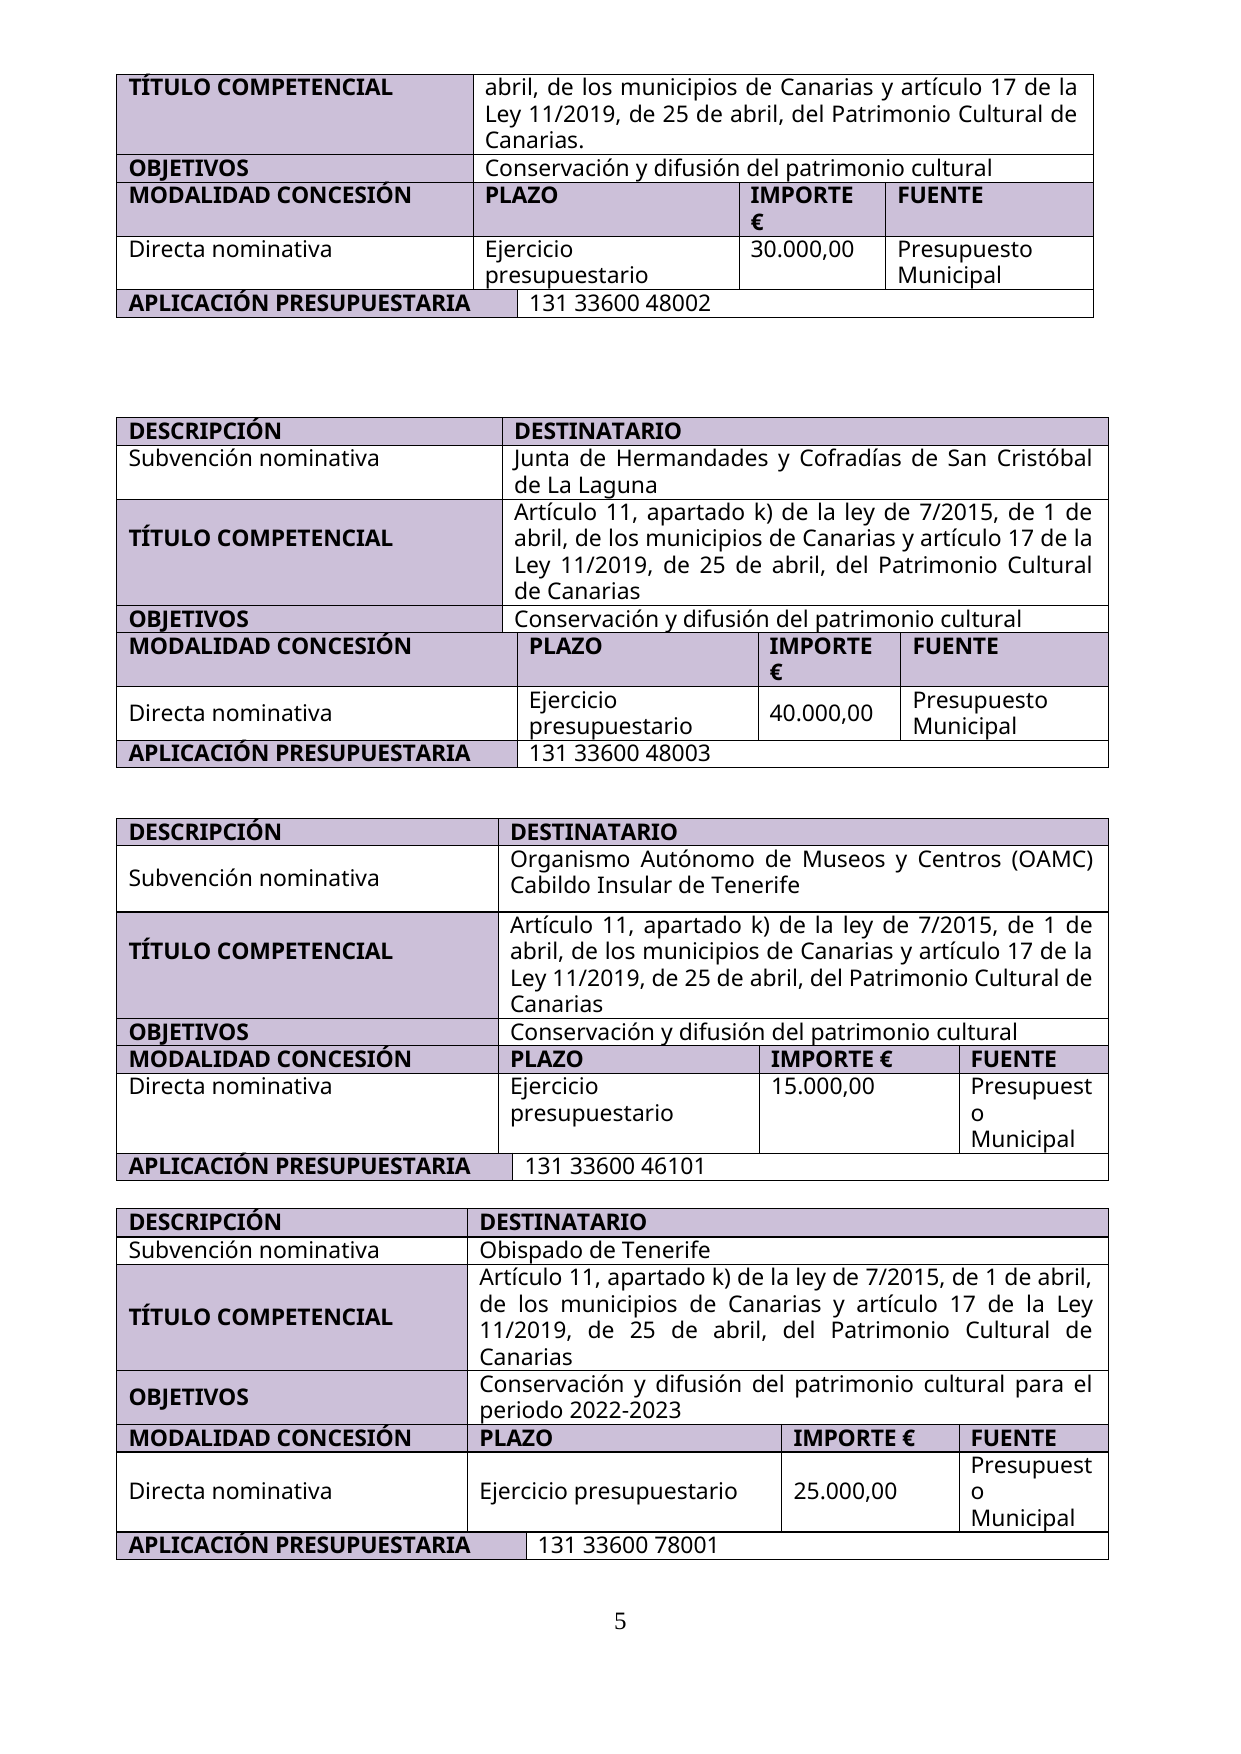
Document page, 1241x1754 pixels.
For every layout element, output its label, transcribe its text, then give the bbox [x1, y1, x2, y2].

table_cell OBJETIVOS [117, 1019, 498, 1045]
table_cell FUENTE [901, 633, 1108, 686]
table_cell Conservación y difusión del patrimonio cultural [499, 1019, 1108, 1045]
table_cell Artículo 11, apartado k) de la ley de 7/2015, de 1 de abril, de los municipios de Canarias y artículo 17 de la Ley 11/2019, de 25 de abril, del Patrimonio Cultural de Canarias [503, 500, 1108, 605]
table_cell [117, 1181, 468, 1208]
table_cell TÍTULO COMPETENCIAL [117, 913, 498, 1018]
table_cell IMPORTE € [740, 183, 885, 236]
table_cell TÍTULO COMPETENCIAL [117, 1265, 467, 1370]
table_cell Obispado de Tenerife [468, 1238, 1108, 1264]
table_cell Ejercicio presupuestario [474, 237, 739, 289]
table_cell Artículo 11, apartado k) de la ley de 7/2015, de 1 de abril, de los municipios de Canarias y artículo 17 de la Ley 11/2019, de 25 de abril, del Patrimonio Cultural de Canarias [468, 1265, 1108, 1370]
table_cell Subvención nominativa [117, 446, 502, 498]
table_header DESTINATARIO [499, 819, 1108, 845]
table_cell IMPORTE € [782, 1425, 959, 1451]
table_cell Presupuesto Municipal [886, 237, 1093, 289]
table_cell PLAZO [474, 183, 739, 236]
table_cell IMPORTE € [760, 1046, 959, 1073]
table_cell APLICACIÓN PRESUPUESTARIA [117, 290, 517, 317]
table_cell APLICACIÓN PRESUPUESTARIA [117, 1533, 526, 1559]
table_cell IMPORTE € [759, 633, 900, 686]
table_cell MODALIDAD CONCESIÓN [117, 183, 473, 236]
table_cell FUENTE [886, 183, 1093, 236]
table_cell PLAZO [468, 1425, 781, 1451]
table_cell 25.000,00 [782, 1453, 959, 1531]
table_cell Ejercicio presupuestario [468, 1453, 781, 1531]
table_cell Presupuesto Municipal [901, 687, 1108, 740]
table_cell Conservación y difusión del patrimonio cultural [503, 606, 1108, 632]
table_cell TÍTULO COMPETENCIAL [117, 500, 502, 605]
table_cell APLICACIÓN PRESUPUESTARIA [117, 741, 517, 767]
table_cell Ejercicio presupuestario [499, 1074, 759, 1153]
table_cell 40.000,00 [759, 687, 900, 740]
table_cell FUENTE [960, 1046, 1108, 1073]
table_cell APLICACIÓN PRESUPUESTARIA [117, 1154, 512, 1180]
table_cell 30.000,00 [740, 237, 885, 289]
table_cell Artículo 11, apartado k) de la ley de 7/2015, de 1 de abril, de los municipios de Canarias y artículo 17 de la Ley 11/2019, de 25 de abril, del Patrimonio Cultural de Canarias [499, 913, 1108, 1018]
table_cell abril, de los municipios de Canarias y artículo 17 de la Ley 11/2019, de 25 de abril, del Patrimonio Cultural de Canarias. [474, 75, 1093, 154]
table_cell Directa nominativa [117, 1453, 467, 1531]
table_cell DESTINATARIO [468, 1209, 1108, 1236]
table_cell Subvención nominativa [117, 846, 498, 911]
table_cell Directa nominativa [117, 237, 473, 289]
table_cell Subvención nominativa [117, 1238, 467, 1264]
table_cell OBJETIVOS [117, 606, 502, 632]
table_cell TÍTULO COMPETENCIAL [117, 75, 473, 154]
table_cell 15.000,00 [760, 1074, 959, 1153]
table_header DESTINATARIO [503, 418, 1108, 445]
table_cell Conservación y difusión del patrimonio cultural para el periodo 2022-2023 [468, 1371, 1108, 1424]
table_cell FUENTE [960, 1425, 1108, 1451]
table_cell 131 33600 46101 [513, 1154, 1108, 1180]
table_cell MODALIDAD CONCESIÓN [117, 1046, 498, 1073]
table_cell Conservación y difusión del patrimonio cultural [474, 155, 1093, 182]
table_cell Directa nominativa [117, 687, 517, 740]
table_cell MODALIDAD CONCESIÓN [117, 633, 517, 686]
table_cell MODALIDAD CONCESIÓN [117, 1425, 467, 1451]
table_cell 131 33600 78001 [527, 1533, 1108, 1559]
table_cell Presupuesto Municipal [960, 1453, 1108, 1531]
table_cell Ejercicio presupuestario [518, 687, 758, 740]
table_cell [468, 1181, 1108, 1208]
table_cell Presupuesto Municipal [960, 1074, 1108, 1153]
table_cell Organismo Autónomo de Museos y Centros (OAMC) Cabildo Insular de Tenerife [499, 846, 1108, 911]
table_cell 131 33600 48002 [518, 290, 1093, 317]
table_header DESCRIPCIÓN [117, 819, 498, 845]
table_header DESCRIPCIÓN [117, 418, 502, 445]
table_cell Junta de Hermandades y Cofradías de San Cristóbal de La Laguna [503, 446, 1108, 498]
table_cell PLAZO [499, 1046, 759, 1073]
table_cell OBJETIVOS [117, 1371, 467, 1424]
table_cell 131 33600 48003 [518, 741, 1108, 767]
table_cell PLAZO [518, 633, 758, 686]
table_cell DESCRIPCIÓN [117, 1209, 467, 1236]
table_cell OBJETIVOS [117, 155, 473, 182]
table_cell Directa nominativa [117, 1074, 498, 1153]
